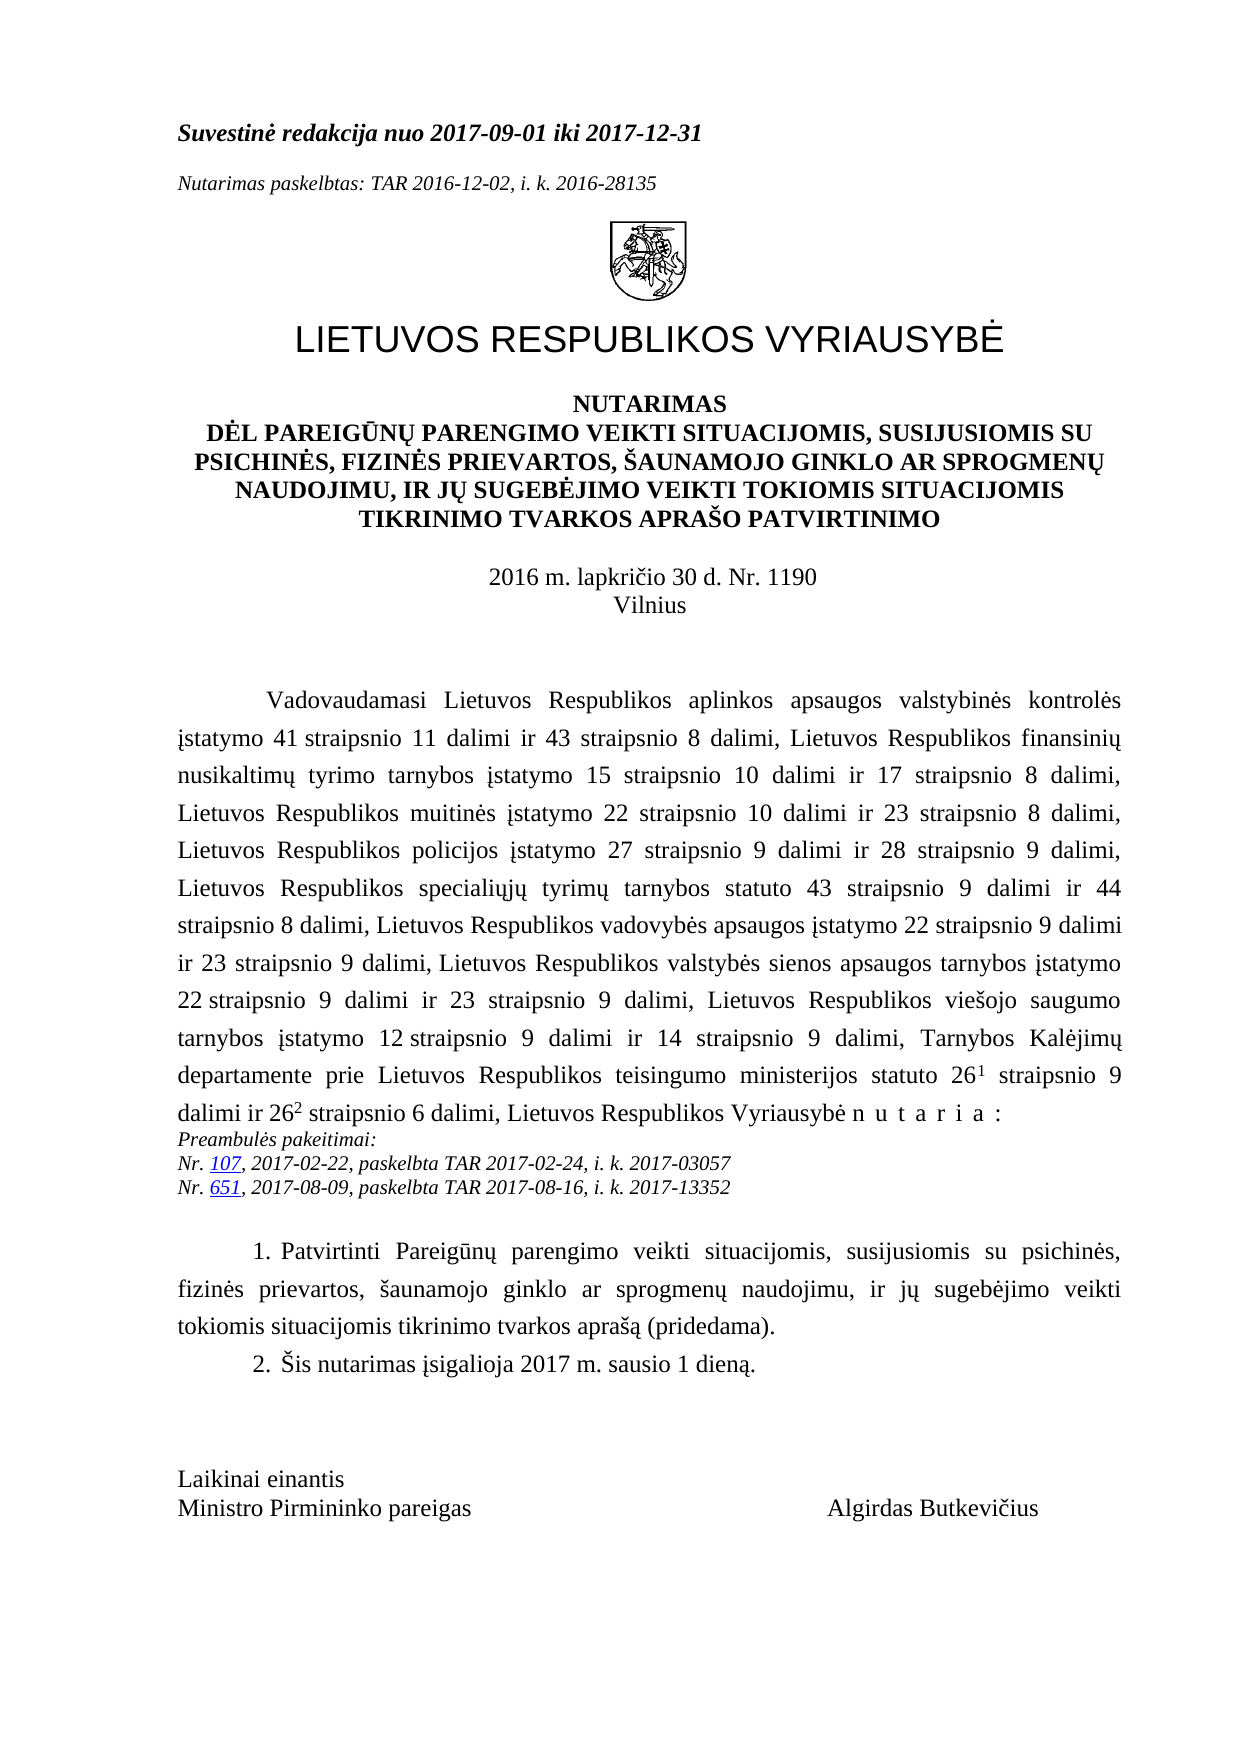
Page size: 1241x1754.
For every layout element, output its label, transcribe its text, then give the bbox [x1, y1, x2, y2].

text Vadovaudamasi Lietuvos Respublikos aplinkos apsaugos valstybinės kontrolės įstatymo 41 straipsnio 11 dalimi ir 43 straipsnio 8 dalimi, Lietuvos Respublikos finansinių nusikaltimų tyrimo tarnybos įstatymo 15 straipsnio 10 dalimi ir 17 straipsnio 8 dalimi, Lietuvos Respublikos muitinės įstatymo 22 straipsnio 10 dalimi ir 23 straipsnio 8 dalimi, Lietuvos Respublikos policijos įstatymo 27 straipsnio 9 dalimi ir 28 straipsnio 9 dalimi, Lietuvos Respublikos specialiųjų tyrimų tarnybos statuto 43 straipsnio 9 dalimi ir 44 straipsnio 8 dalimi, Lietuvos Respublikos vadovybės apsaugos įstatymo 22 straipsnio 9 dalimi ir 23 straipsnio 9 dalimi, Lietuvos Respublikos valstybės sienos apsaugos tarnybos įstatymo 22 straipsnio 9 dalimi ir 23 straipsnio 9 dalimi, Lietuvos Respublikos viešojo saugumo tarnybos įstatymo 12 straipsnio 9 dalimi ir 14 straipsnio 9 dalimi, Tarnybos Kalėjimų departamente prie Lietuvos Respublikos teisingumo ministerijos statuto 261 straipsnio 9 dalimi ir 262 straipsnio 6 dalimi, Lietuvos Respublikos Vyriausybė nutaria: [177, 677, 1122, 1127]
text 2. Šis nutarimas įsigalioja 2017 m. sausio 1 dieną. [177, 1340, 1122, 1378]
text Laikinai einantis Ministro Pirmininko pareigas Algirdas Butkevičius [177, 1464, 1122, 1521]
text Vilnius [177, 591, 1122, 619]
text nutarimas [177, 389, 1122, 418]
text Nr. 107, 2017-02-22, paskelbta TAR 2017-02-24, i. k. 2017-03057 [177, 1151, 1122, 1175]
text Preambulės pakeitimai: [177, 1127, 1122, 1151]
text 1. Patvirtinti Pareigūnų parengimo veikti situacijomis, susijusiomis su psichinės, fizinės prievartos, šaunamojo ginklo ar sprogmenų naudojimu, ir jų sugebėjimo veikti tokiomis situacijomis tikrinimo tvarkos aprašą (pridedama). [177, 1228, 1122, 1340]
text Suvestinė redakcija nuo 2017-09-01 iki 2017-12-31 [177, 118, 1122, 147]
text DĖL PAREIGŪNŲ PARENGIMO VEIKTI SITUACIJOMIS, SUSIJUSIOMIS SU PSICHINĖS, FIZINĖS PRIEVARTOS, ŠAUNAMOJO GINKLO AR SPROGMENŲ NAUDOJIMU, IR JŲ SUGEBĖJIMO VEIKTI TOKIOMIS SITUACIJOMIS TIKRINIMO TVARKOS APRAŠO PATVIRTINIMO [177, 418, 1122, 533]
text Lietuvos Respublikos Vyriausybė [177, 317, 1122, 361]
text Nr. 651, 2017-08-09, paskelbta TAR 2017-08-16, i. k. 2017-13352 [177, 1175, 1122, 1199]
text 2016 m. lapkričio 30 d. Nr. 1190 [177, 562, 1122, 591]
text Nutarimas paskelbtas: TAR 2016-12-02, i. k. 2016-28135 [177, 171, 1122, 195]
